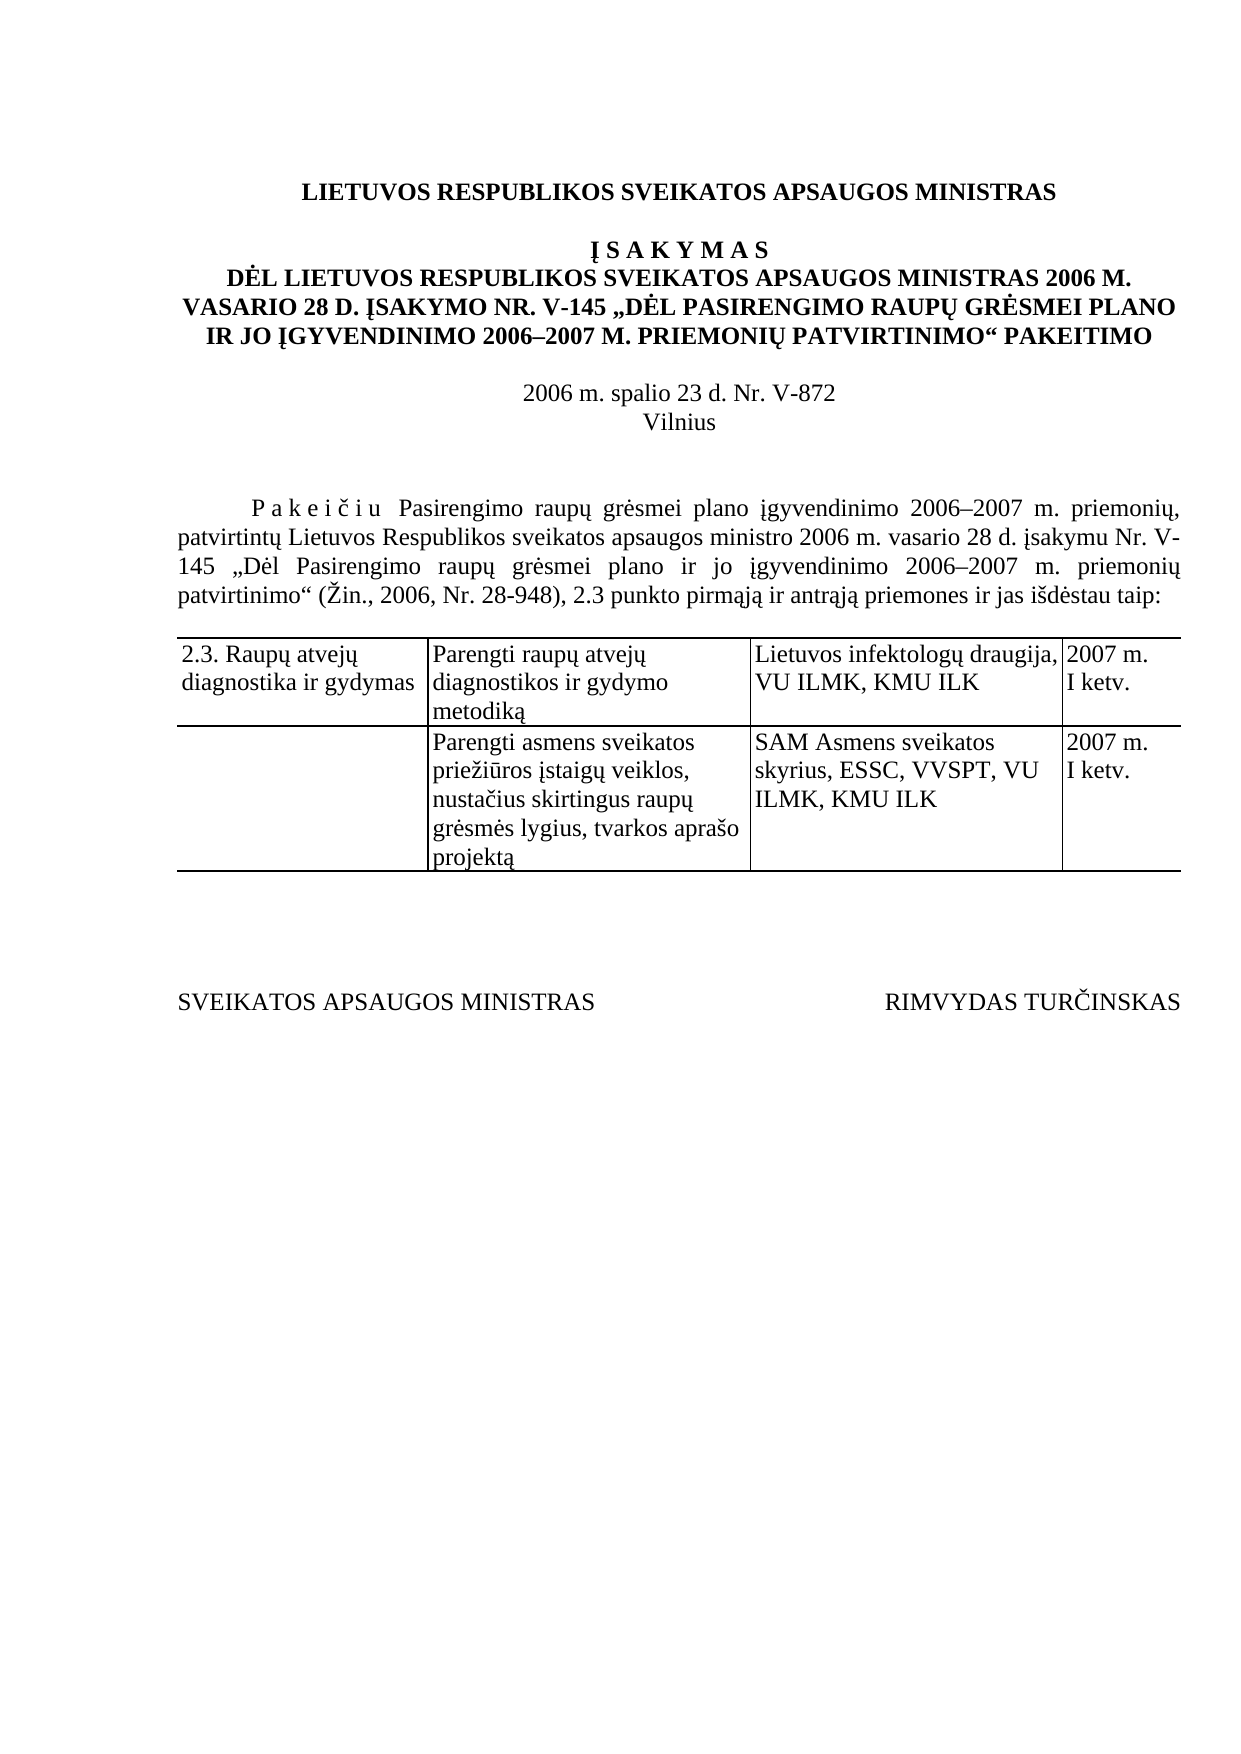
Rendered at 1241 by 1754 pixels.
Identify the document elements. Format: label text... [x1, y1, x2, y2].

table_cell [177, 727, 427, 870]
table_cell 2007 m. I ketv. [1063, 727, 1181, 870]
text Pakeičiu Pasirengimo raupų grėsmei plano įgyvendinimo 2006–2007 m. priemonių, patvirtintų Lietuvos Respublikos sveikatos apsaugos ministro 2006 m. vasario 28 d. įsakymu Nr. V-145 „Dėl Pasirengimo raupų grėsmei plano ir jo įgyvendinimo 2006–2007 m. priemonių patvirtinimo“ (Žin., 2006, Nr. 28-948), 2.3 punkto pirmąją ir antrąją priemones ir jas išdėstau taip: [177, 493, 1181, 608]
table_header 2.3. Raupų atvejų diagnostika ir gydymas [177, 639, 427, 725]
text Vilnius [177, 407, 1181, 436]
table_cell SAM Asmens sveikatos skyrius, ESSC, VVSPT, VU ILMK, KMU ILK [751, 727, 1062, 870]
table_header Lietuvos infektologų draugija, VU ILMK, KMU ILK [751, 639, 1062, 725]
text Į S A K Y M A S [177, 235, 1181, 263]
text 2006 m. spalio 23 d. Nr. V-872 [177, 378, 1181, 407]
text SVEIKATOS APSAUGOS MINISTRAS RIMVYDAS TURČINSKAS [177, 987, 1181, 1016]
text DĖL LIETUVOS RESPUBLIKOS SVEIKATOS APSAUGOS MINISTRAS 2006 M. VASARIO 28 D. ĮSAKYMO NR. V-145 „DĖL PASIRENGIMO RAUPŲ GRĖSMEI PLANO IR JO ĮGYVENDINIMO 2006–2007 M. PRIEMONIŲ PATVIRTINIMO“ PAKEITIMO [177, 263, 1181, 350]
text LIETUVOS RESPUBLIKOS SVEIKATOS APSAUGOS MINISTRAS [177, 177, 1181, 206]
table_header 2007 m. I ketv. [1063, 639, 1181, 725]
